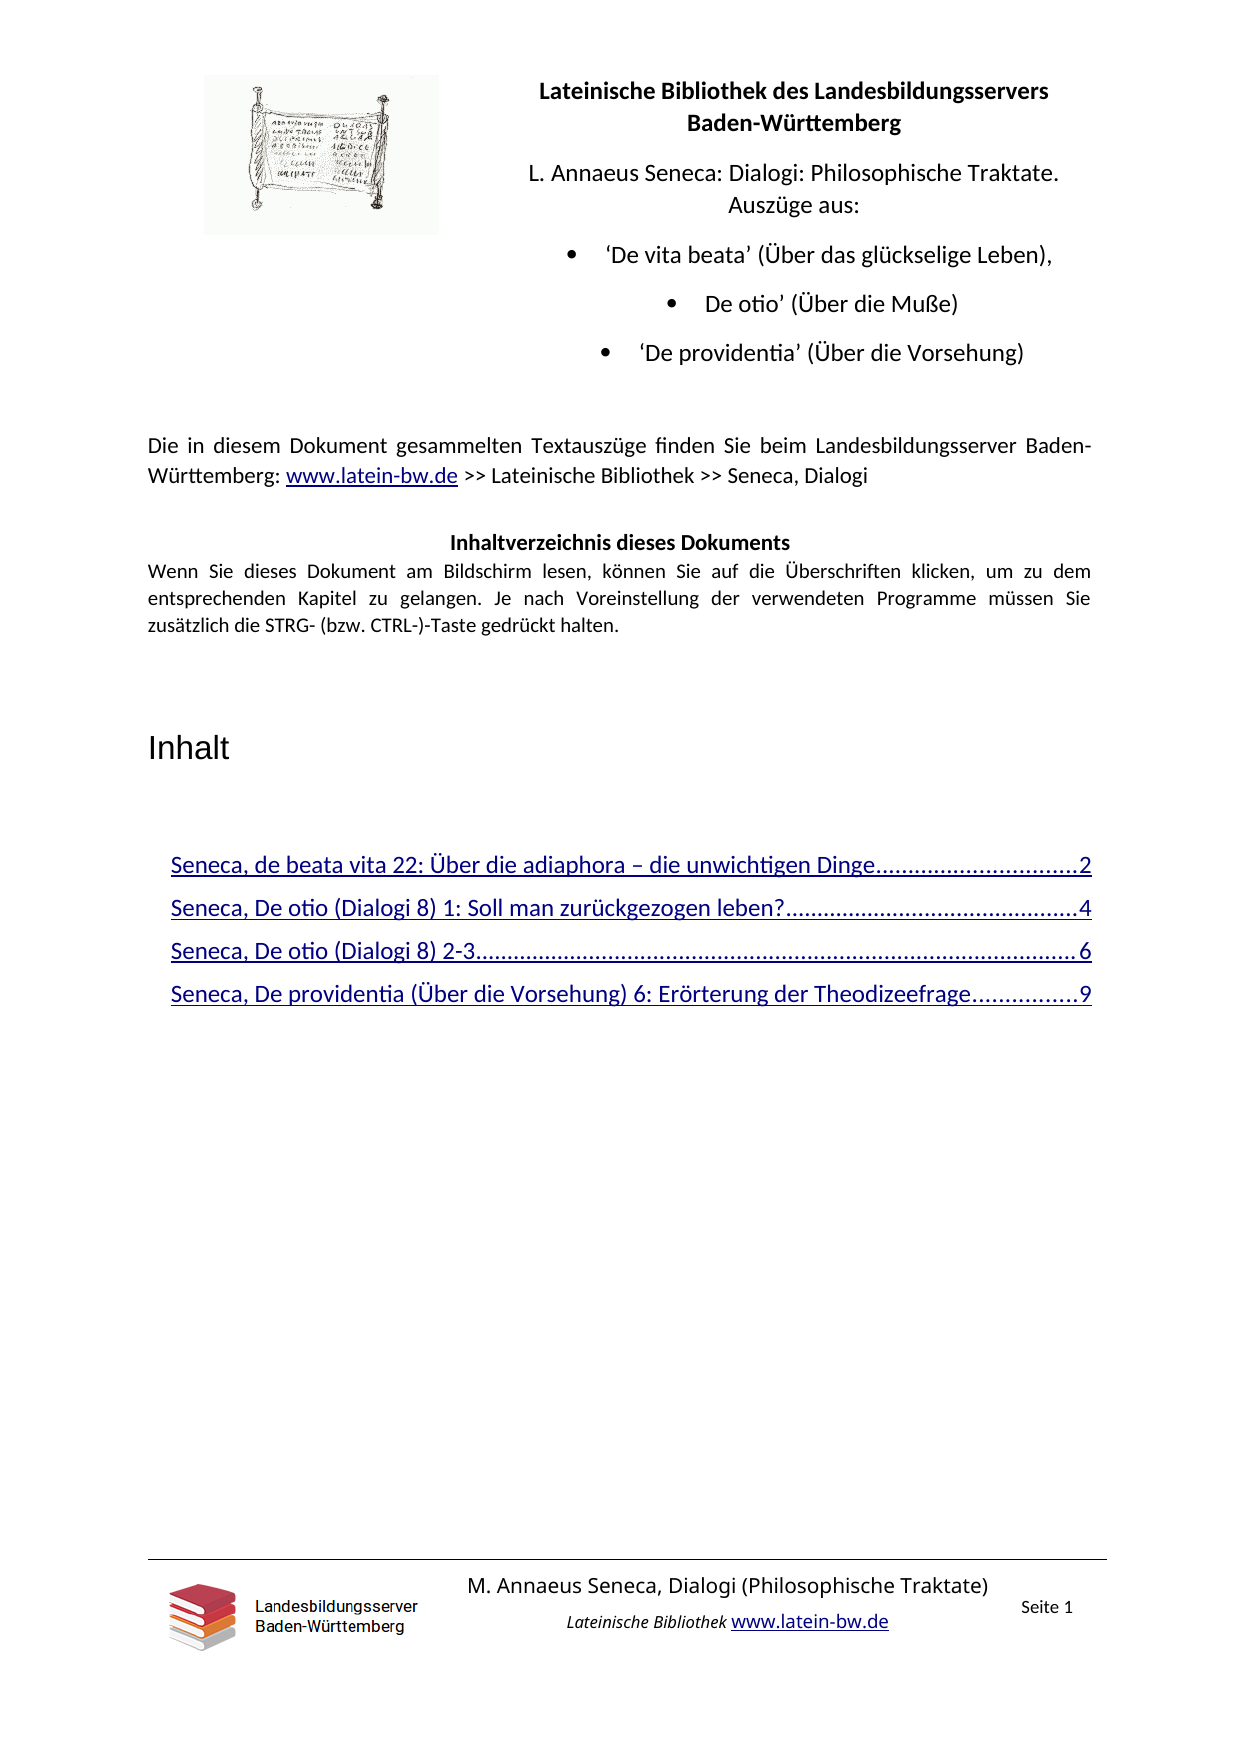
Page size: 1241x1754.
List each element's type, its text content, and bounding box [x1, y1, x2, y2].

picture [158, 1571, 429, 1659]
table_header [148, 75, 496, 384]
text Wenn Sie dieses Dokument am Bildschirm lesen, können Sie auf die Überschriften klicken, um zu dem entsprechenden Kapitel zu gelangen. Je nach Voreinstellung der verwendeten Programme müssen Sie zusätzlich die STRG- (bzw. CTRL-)-Taste gedrückt halten. [148, 558, 1093, 638]
picture [204, 75, 439, 235]
table_header Lateinische Bibliothek des Landesbildungsservers Baden-Württemberg L. Annaeus Seneca: Dialogi: Philosophische Traktate. Auszüge aus: ‘De vita beata’ (Über das glückselige Leben), De otio’ (Über die Muße) ‘De providentia’ (Über die Vorsehung) [496, 75, 1093, 384]
text Seneca, De providentia (Über die Vorsehung) 6: Erörterung der Theodizeefrage 9 [171, 978, 1093, 1009]
text Seneca, de beata vita 22: Über die adiaphora – die unwichtigen Dinge 2 [171, 849, 1093, 880]
text Seneca, De otio (Dialogi 8) 2-3 6 [171, 936, 1093, 966]
text Inhalt [148, 728, 1093, 766]
text Seneca, De otio (Dialogi 8) 1: Soll man zurückgezogen leben? 4 [171, 892, 1093, 923]
text Inhaltverzeichnis dieses Dokuments [148, 528, 1093, 556]
text Die in diesem Dokument gesammelten Textauszüge finden Sie beim Landesbildungsserver Baden-Württemberg: www.latein-bw.de >> Lateinische Bibliothek >> Seneca, Dialogi [148, 431, 1093, 489]
